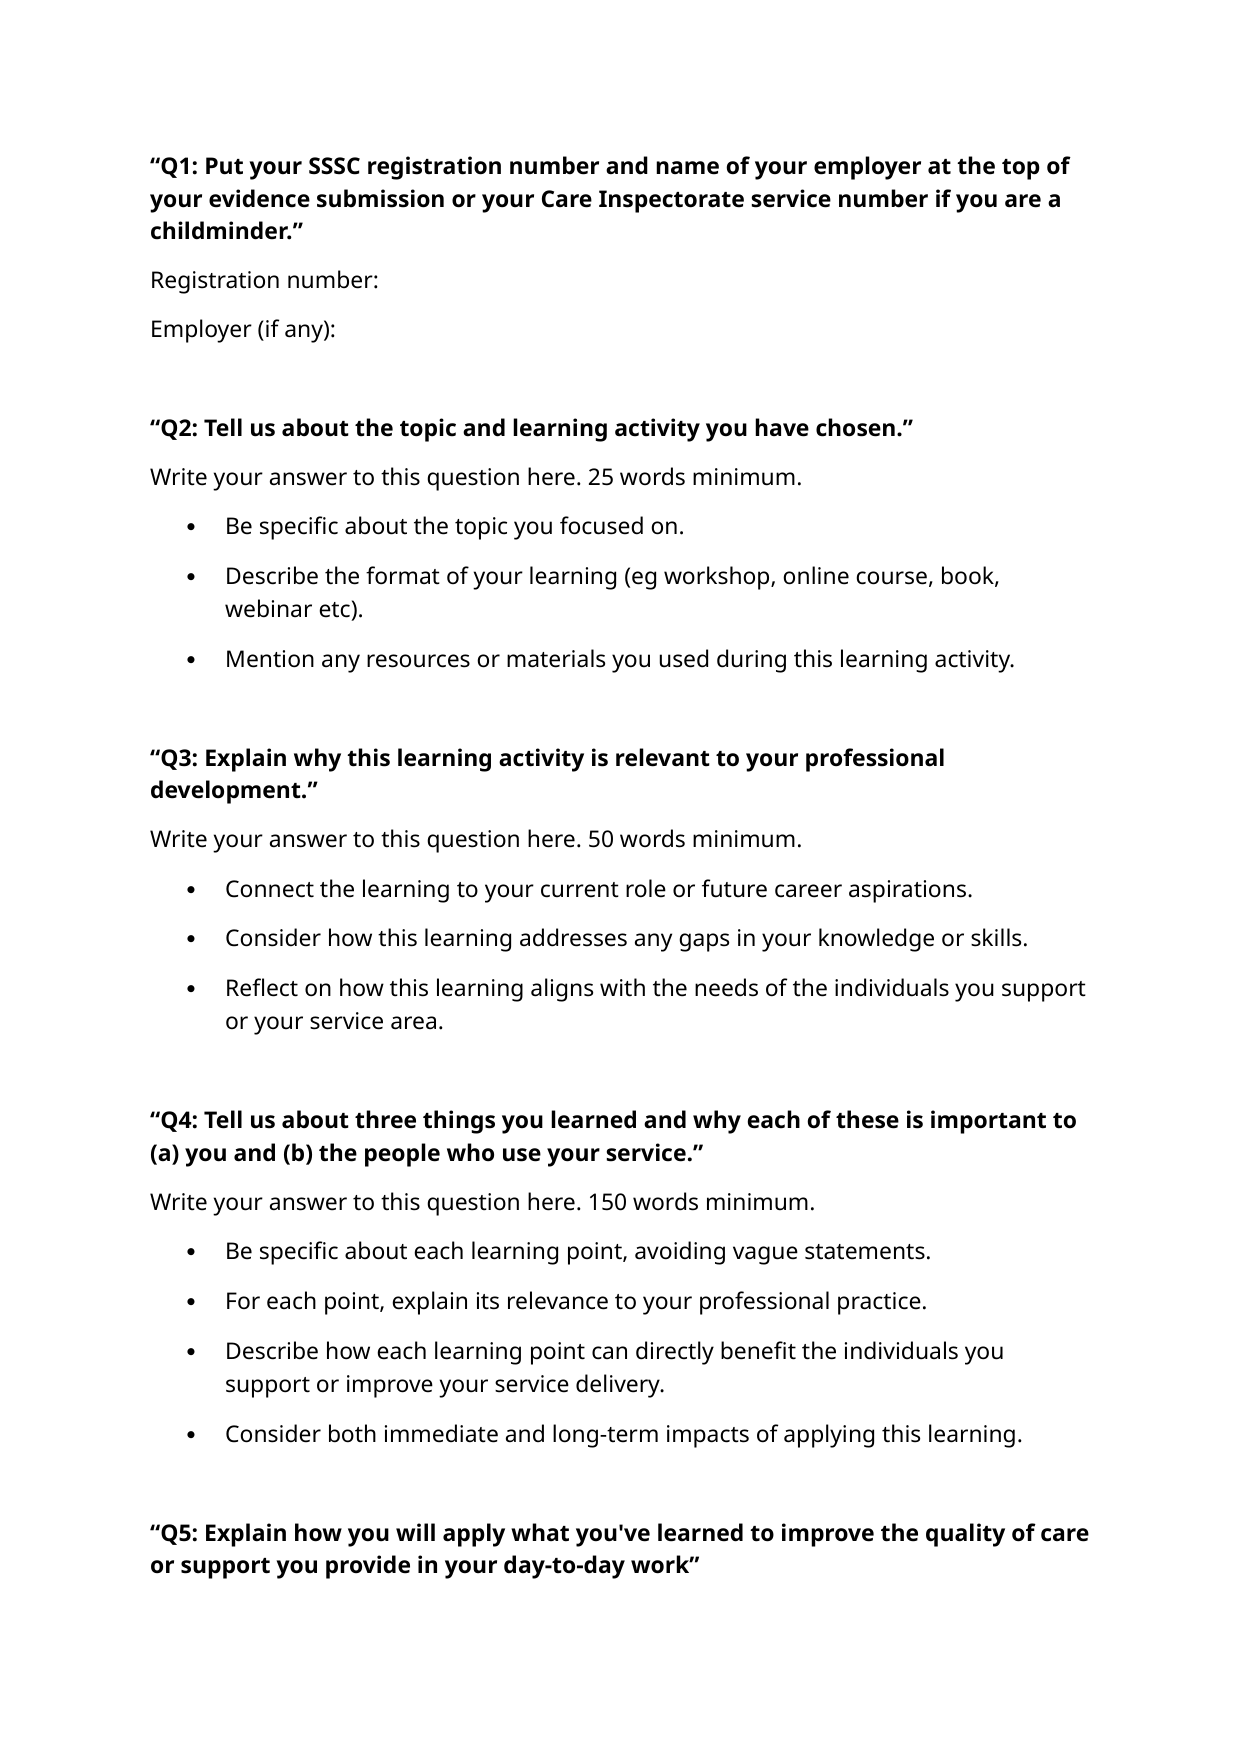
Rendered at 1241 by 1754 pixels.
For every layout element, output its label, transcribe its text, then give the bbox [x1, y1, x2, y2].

list For each point, explain its relevance to your professional practice. [187, 1285, 1090, 1316]
list Reflect on how this learning aligns with the needs of the individuals you support or your service area. [187, 972, 1090, 1036]
text Employer (if any): [150, 313, 1090, 344]
text “Q4: Tell us about three things you learned and why each of these is important to (a) you and (b) the people who use your service.” [150, 1104, 1090, 1168]
list Connect the learning to your current role or future career aspirations. [187, 872, 1090, 904]
list Consider how this learning addresses any gaps in your knowledge or skills. [187, 922, 1090, 953]
text Registration number: [150, 264, 1090, 295]
text Write your answer to this question here. 150 words minimum. [150, 1186, 1090, 1217]
list Mention any resources or materials you used during this learning activity. [187, 643, 1090, 674]
list Be specific about each learning point, avoiding vague statements. [187, 1235, 1090, 1266]
text “Q1: Put your SSSC registration number and name of your employer at the top of your evidence submission or your Care Inspectorate service number if you are a childminder.” [150, 150, 1090, 246]
text “Q5: Explain how you will apply what you've learned to improve the quality of care or support you provide in your day-to-day work” [150, 1516, 1090, 1580]
text “Q2: Tell us about the topic and learning activity you have chosen.” [150, 412, 1090, 443]
list Describe how each learning point can directly benefit the individuals you support or improve your service delivery. [187, 1334, 1090, 1399]
list Describe the format of your learning (eg workshop, online course, book, webinar etc). [187, 560, 1090, 624]
text “Q3: Explain why this learning activity is relevant to your professional development.” [150, 742, 1090, 805]
text Write your answer to this question here. 25 words minimum. [150, 461, 1090, 492]
text Write your answer to this question here. 50 words minimum. [150, 823, 1090, 854]
list Be specific about the topic you focused on. [187, 510, 1090, 541]
list Consider both immediate and long-term impacts of applying this learning. [187, 1417, 1090, 1449]
